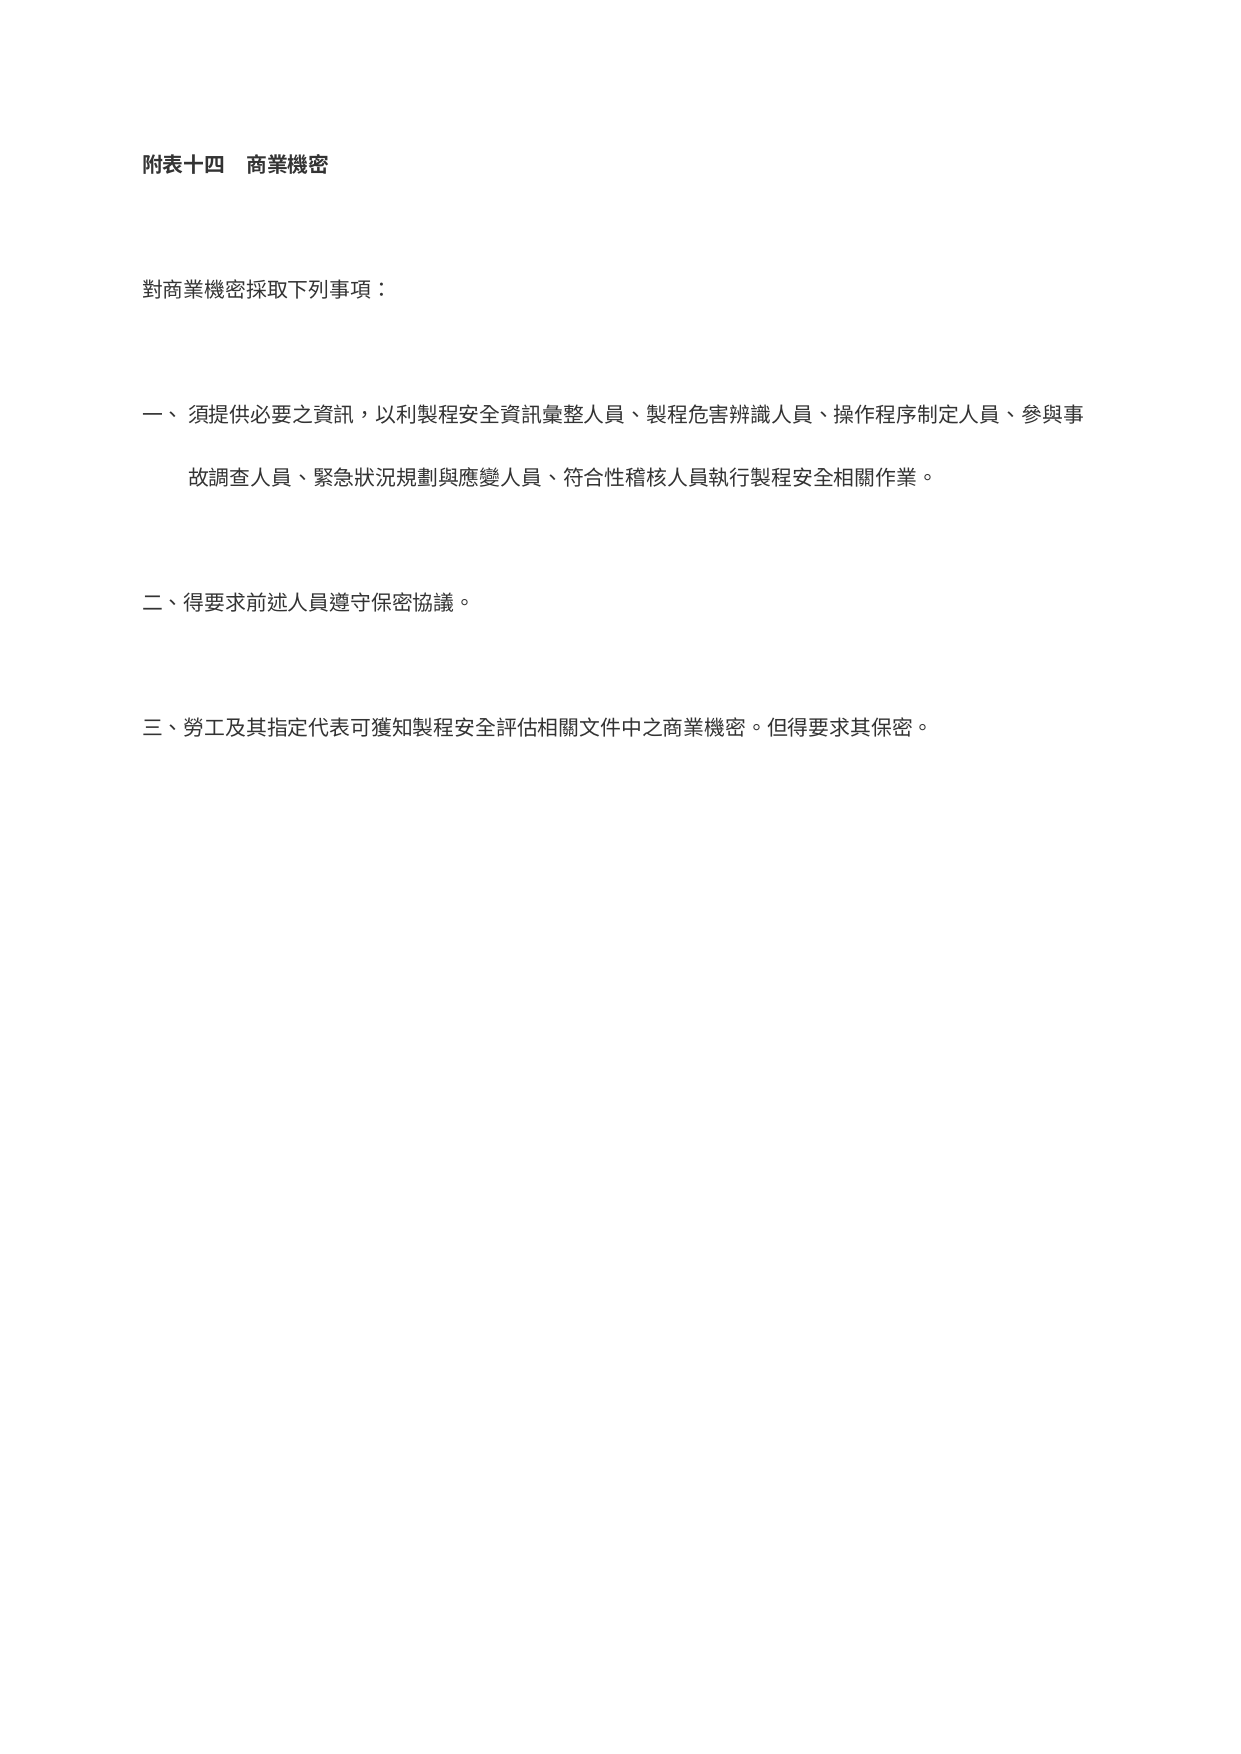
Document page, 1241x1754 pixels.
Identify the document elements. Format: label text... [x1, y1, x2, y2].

text 二、得要求前述人員遵守保密協議。 [142, 559, 1098, 622]
text 對商業機密採取下列事項： [142, 247, 1098, 309]
text 附表十四 商業機密 [142, 122, 1098, 184]
text 三、勞工及其指定代表可獲知製程安全評估相關文件中之商業機密。但得要求其保密。 [142, 684, 1098, 747]
text 一、 須提供必要之資訊，以利製程安全資訊彙整人員、製程危害辨識人員、操作程序制定人員、參與事故調查人員、緊急狀況規劃與應變人員、符合性稽核人員執行製程安全相關作業。 [142, 372, 1098, 497]
